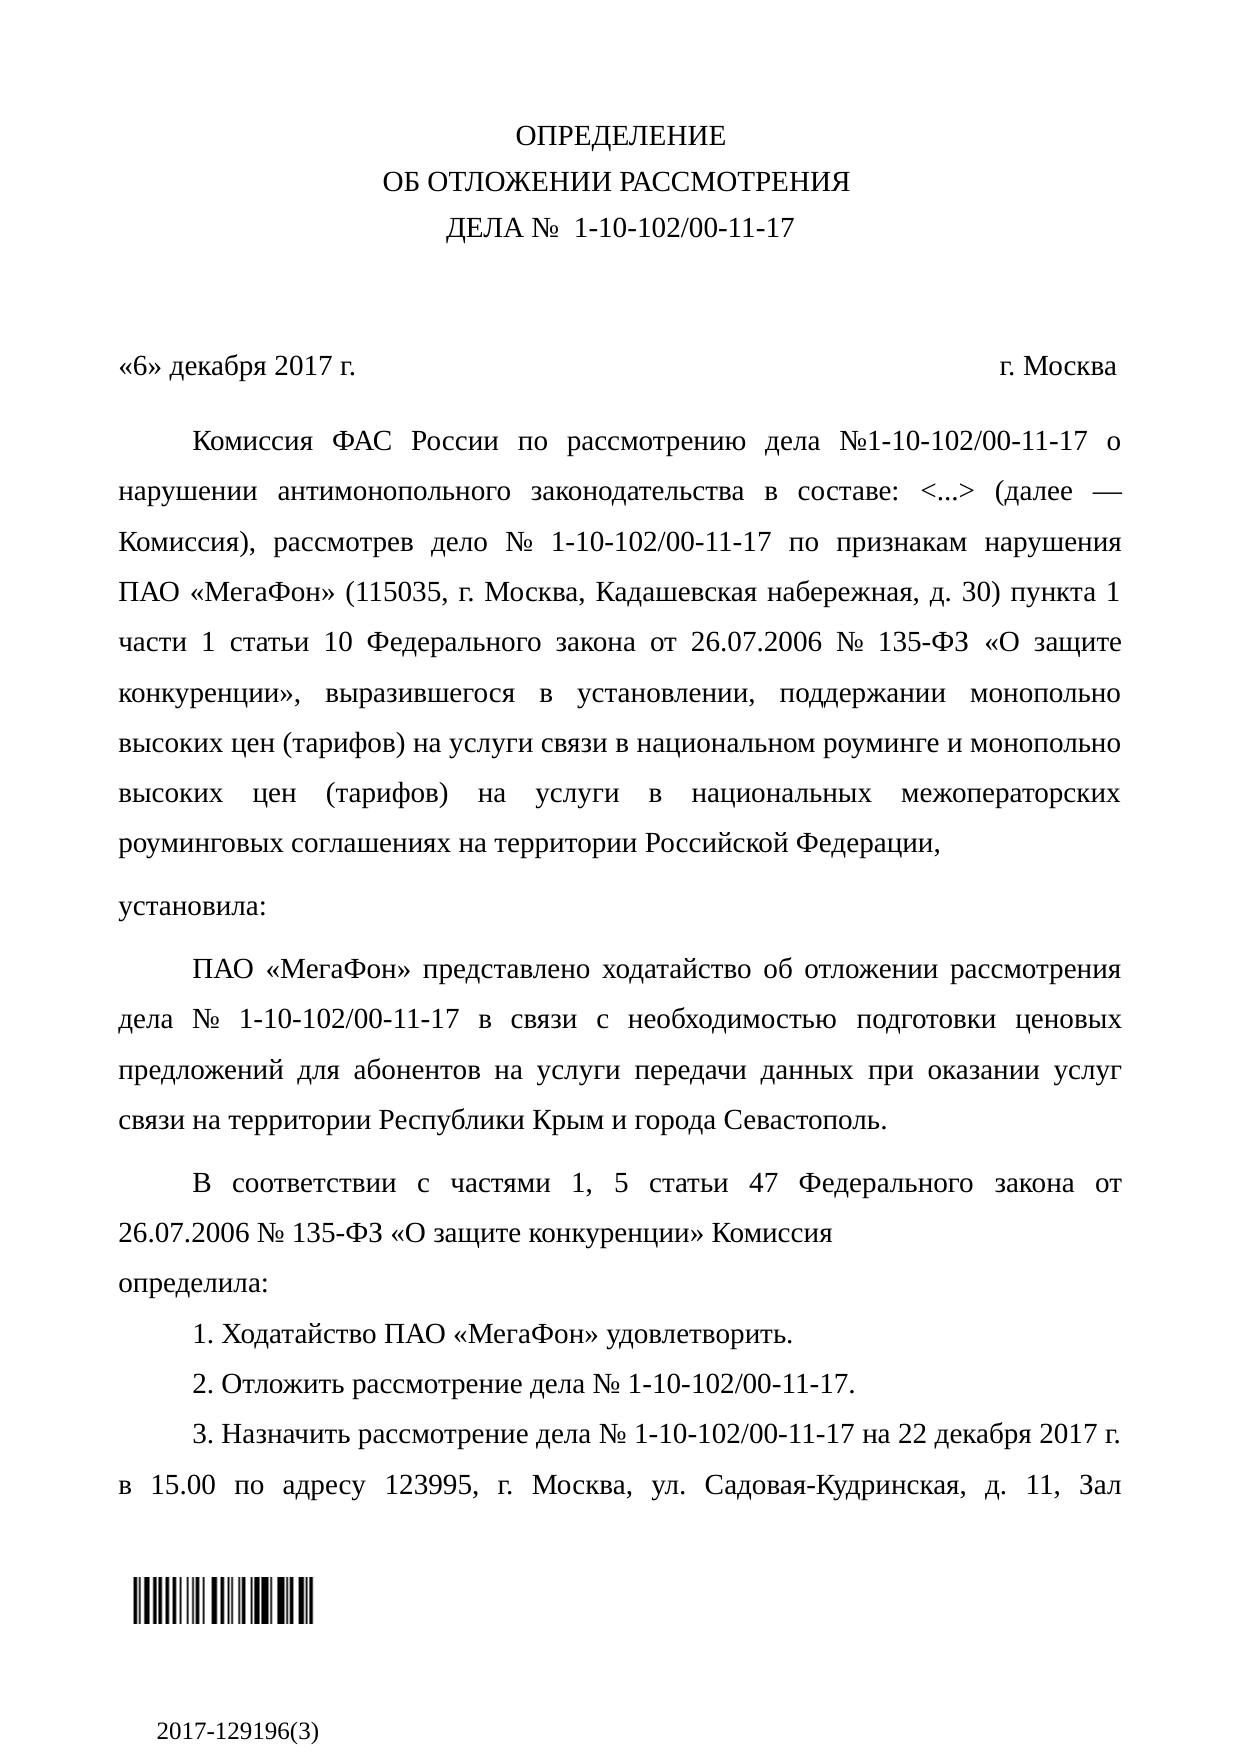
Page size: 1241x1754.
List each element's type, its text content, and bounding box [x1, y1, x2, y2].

text ДЕЛА № 1-10-102/00-11-17 [118, 210, 1122, 244]
text определила: [118, 1266, 1122, 1299]
text «6» декабря 2017 г. г. Москва [118, 348, 1122, 411]
text 1. Ходатайство ПАО «МегаФон» удовлетворить. [118, 1316, 1122, 1349]
text ОБ ОТЛОЖЕНИИ РАССМОТРЕНИЯ [118, 164, 1122, 198]
text 2. Отложить рассмотрение дела № 1-10-102/00-11-17. [118, 1366, 1122, 1400]
picture [118, 1577, 331, 1624]
text Комиссия ФАС России по рассмотрению дела №1-10-102/00-11-17 о нарушении антимонопольного законодательства в составе: <...> (далее — Комиссия), рассмотрев дело № 1-10-102/00-11-17 по признакам нарушения ПАО «МегаФон» (115035, г. Москва, Кадашевская набережная, д. 30) пункта 1 части 1 статьи 10 Федерального закона от 26.07.2006 № 135-ФЗ «О защите конкуренции», выразившегося в установлении, поддержании монопольно высоких цен (тарифов) на услуги связи в национальном роуминге и монопольно высоких цен (тарифов) на услуги в национальных межоператорских роуминговых соглашениях на территории Российской Федерации, [118, 423, 1122, 859]
text ОПРЕДЕЛЕНИЕ [119, 118, 1122, 152]
text В соответствии с частями 1, 5 статьи 47 Федерального закона от 26.07.2006 № 135-ФЗ «О защите конкуренции» Комиссия [118, 1165, 1122, 1249]
text установила: [118, 888, 1122, 922]
text ПАО «МегаФон» представлено ходатайство об отложении рассмотрения дела № 1-10-102/00-11-17 в связи с необходимостью подготовки ценовых предложений для абонентов на услуги передачи данных при оказании услуг связи на территории Республики Крым и города Севастополь. [118, 951, 1122, 1136]
text 3. Назначить рассмотрение дела № 1-10-102/00-11-17 на 22 декабря 2017 г. в 15.00 по адресу 123995, г. Москва, ул. Садовая-Кудринская, д. 11, Зал [118, 1417, 1122, 1500]
